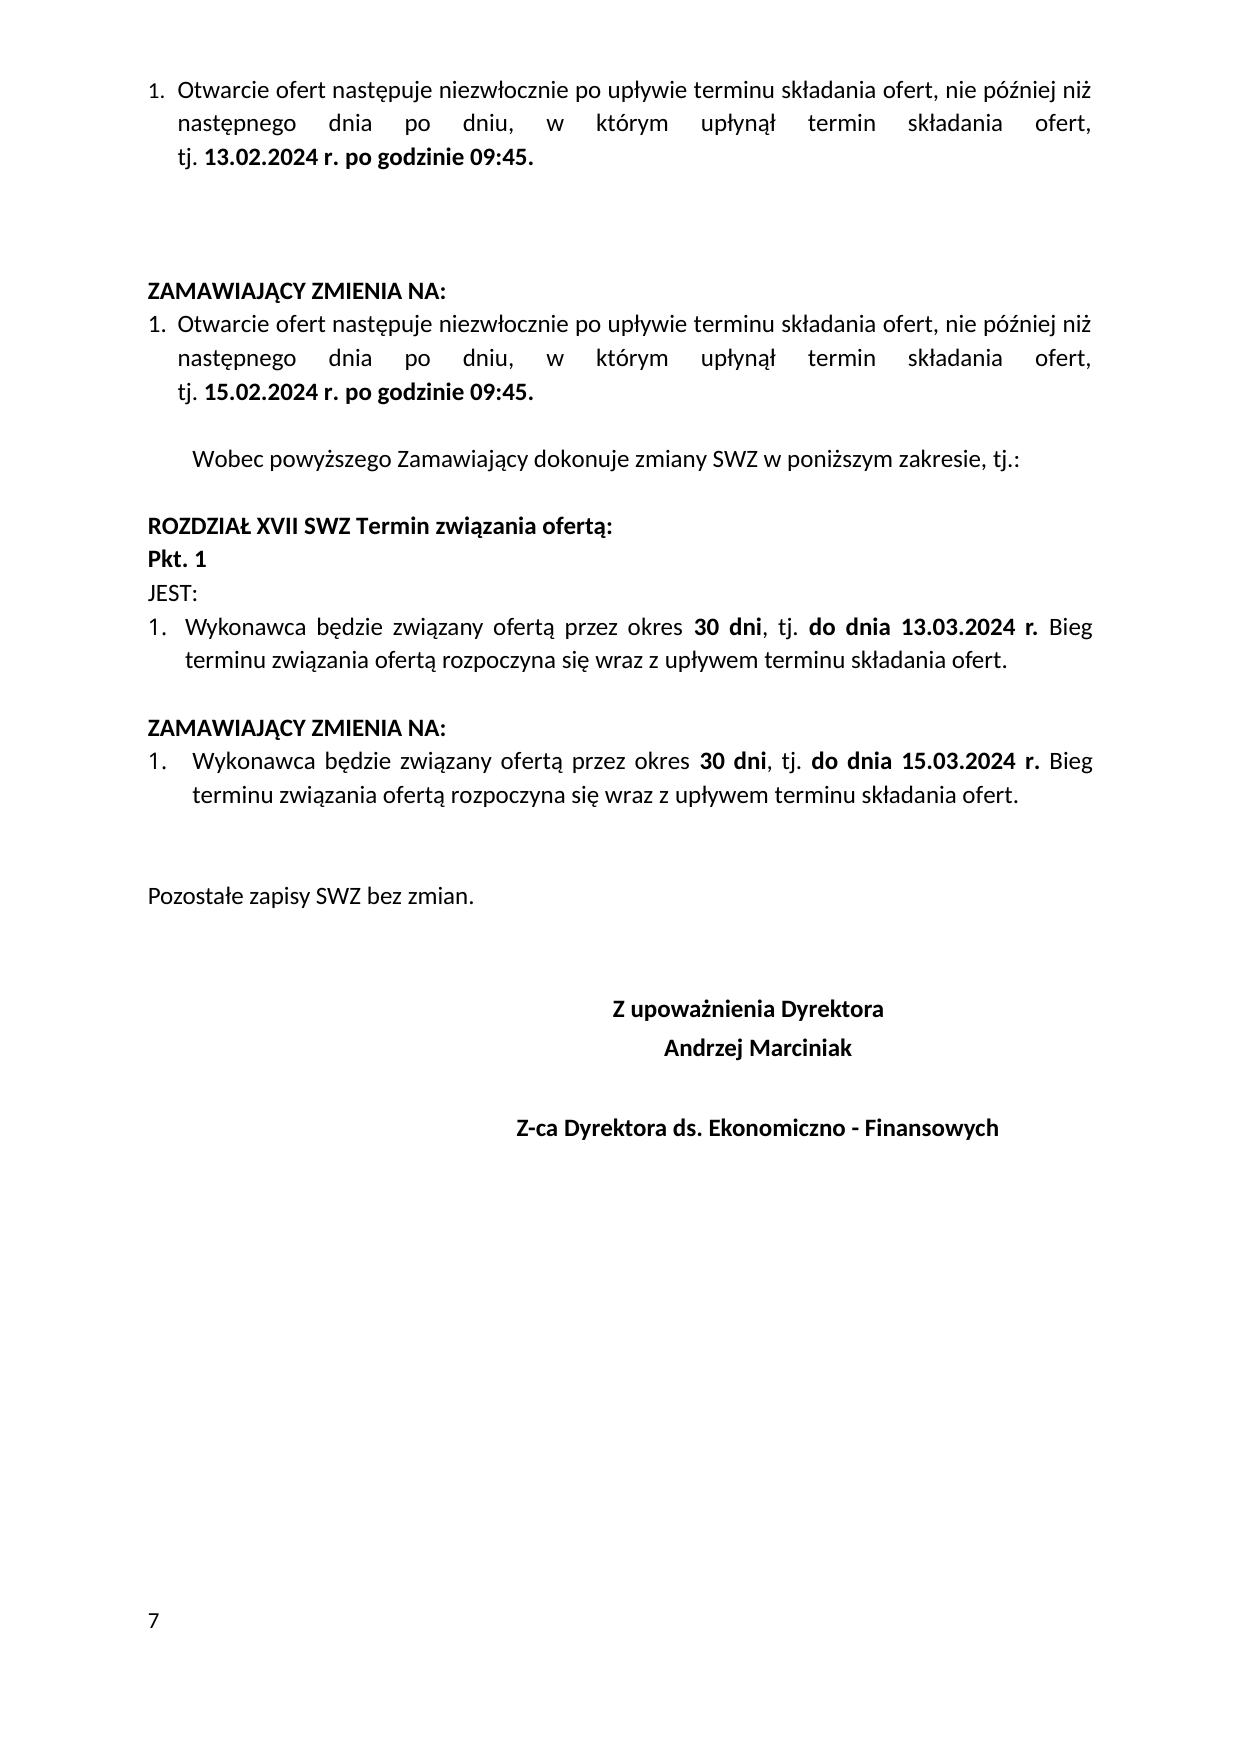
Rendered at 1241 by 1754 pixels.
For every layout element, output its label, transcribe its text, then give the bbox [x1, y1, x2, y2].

text ZAMAWIAJĄCY ZMIENIA NA: [148, 712, 1093, 742]
list Wykonawca będzie związany ofertą przez okres 30 dni, tj. do dnia 15.03.2024 r. Bieg terminu związania ofertą rozpoczyna się wraz z upływem terminu składania ofert. [148, 745, 1093, 810]
text 1. Otwarcie ofert następuje niezwłocznie po upływie terminu składania ofert, nie później niż następnego dnia po dniu, w którym upłynął termin składania ofert, tj. 15.02.2024 r. po godzinie 09:45. [148, 308, 1093, 406]
text Wobec powyższego Zamawiający dokonuje zmiany SWZ w poniższym zakresie, tj.: [148, 443, 1093, 473]
text JEST: [148, 577, 1093, 607]
text Andrzej Marciniak [590, 1032, 1093, 1063]
text ROZDZIAŁ XVII SWZ Termin związania ofertą: [148, 510, 1093, 540]
text Pozostałe zapisy SWZ bez zmian. [148, 880, 1093, 911]
list Otwarcie ofert następuje niezwłocznie po upływie terminu składania ofert, nie później niż następnego dnia po dniu, w którym upłynął termin składania ofert, tj. 13.02.2024 r. po godzinie 09:45. [148, 74, 1093, 171]
text ZAMAWIAJĄCY ZMIENIA NA: [148, 275, 1093, 306]
text Pkt. 1 [148, 543, 1093, 574]
text Z upoważnienia Dyrektora [516, 993, 1093, 1023]
list Wykonawca będzie związany ofertą przez okres 30 dni, tj. do dnia 13.03.2024 r. Bieg terminu związania ofertą rozpoczyna się wraz z upływem terminu składania ofert. [148, 610, 1093, 675]
text Z-ca Dyrektora ds. Ekonomiczno - Finansowych [443, 1112, 1093, 1142]
